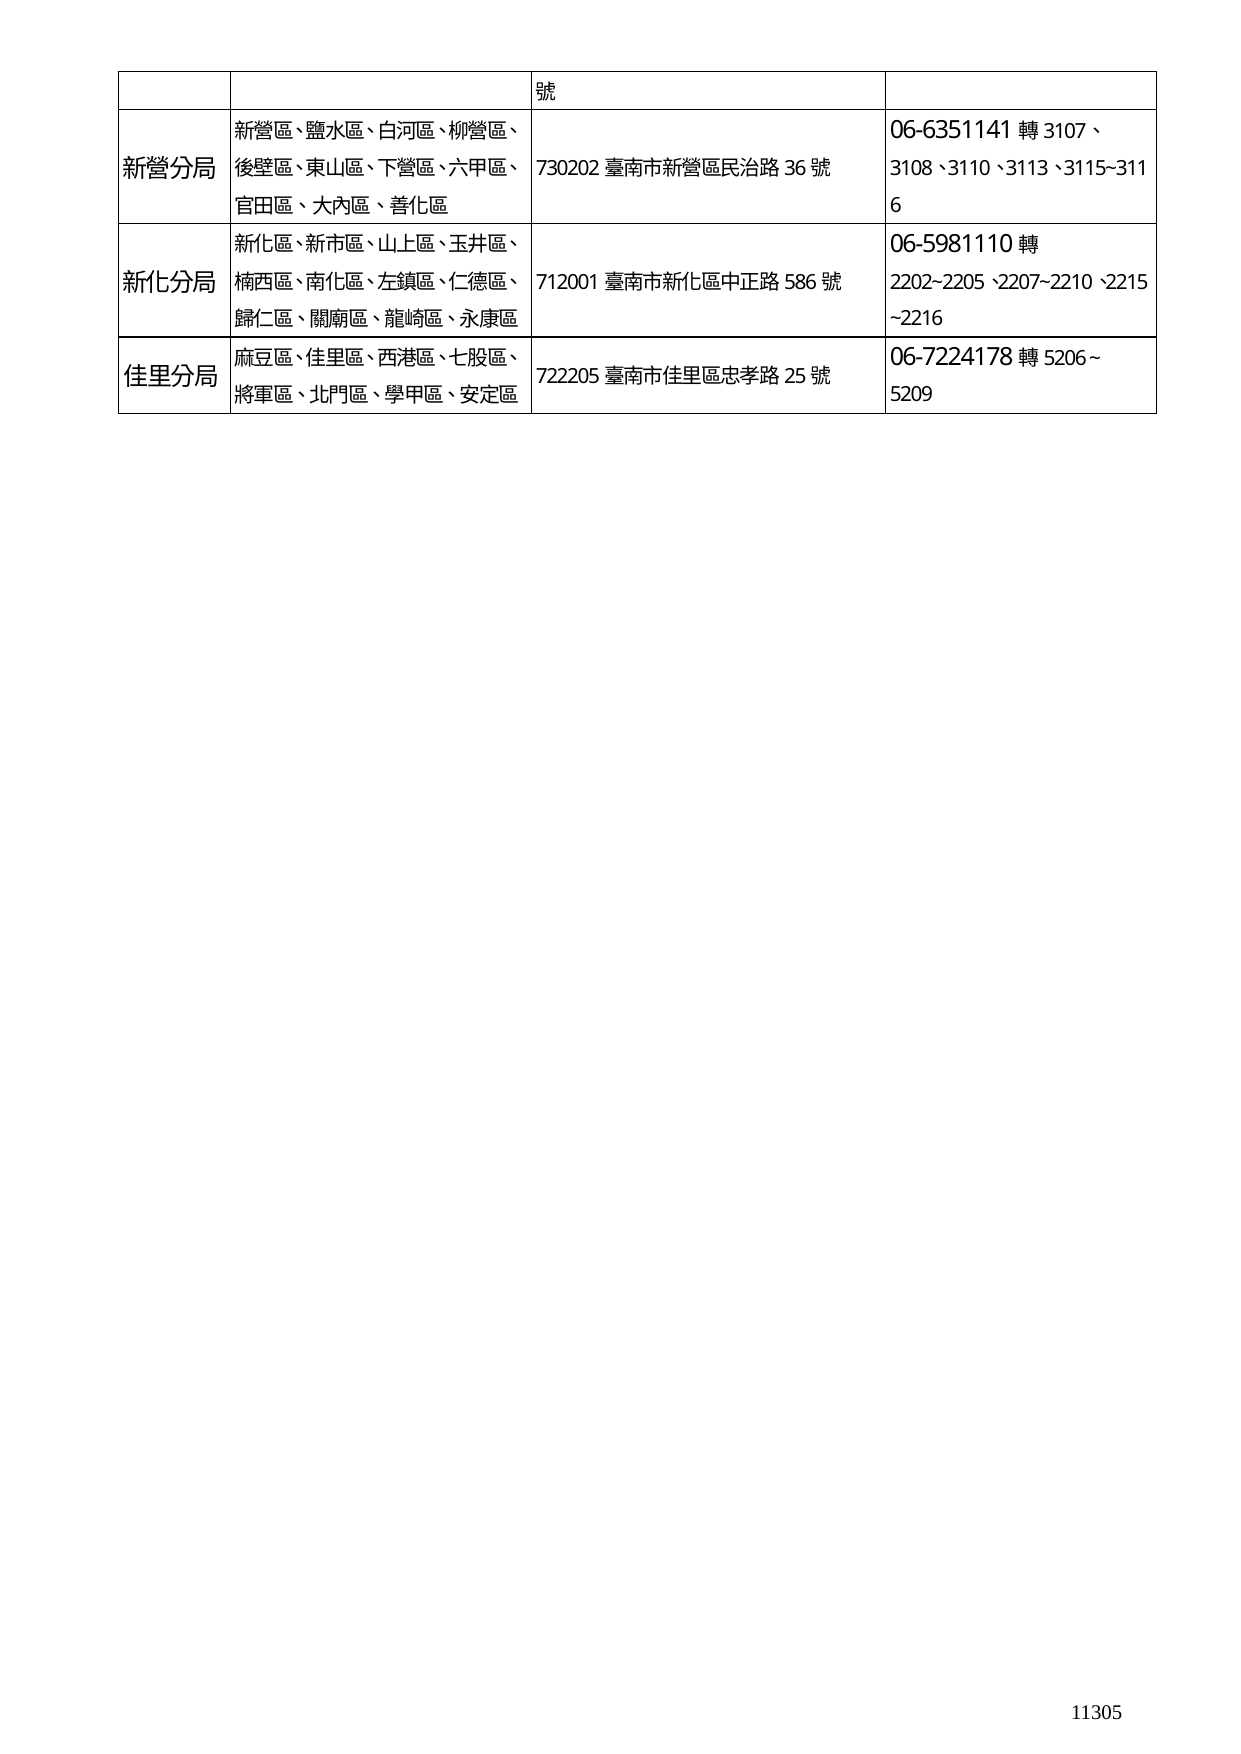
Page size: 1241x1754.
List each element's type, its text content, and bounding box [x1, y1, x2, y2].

table_cell 新營分局 [119, 110, 230, 223]
table_cell 新化區、新市區、山上區、玉井區、楠西區、南化區、左鎮區、仁德區、歸仁區、關廟區、龍崎區、永康區 [231, 224, 531, 336]
table_cell 麻豆區、佳里區、西港區、七股區、將軍區、北門區、學甲區、安定區 [231, 338, 531, 412]
table_cell 06-6351141轉3107、3108、3110、3113、3115~3116 [886, 110, 1156, 223]
table_cell 佳里分局 [119, 338, 230, 412]
table_cell 新營區、鹽水區、白河區、柳營區、後壁區、東山區、下營區、六甲區、官田區、大內區、善化區 [231, 110, 531, 223]
table_cell 新化分局 [119, 224, 230, 336]
table_cell 06-7224178 轉5206 ~ 5209 [886, 338, 1156, 412]
table_cell 722205臺南市佳里區忠孝路25號 [532, 338, 885, 412]
table_cell 06-5981110 轉2202~2205、2207~2210、2215~2216 [886, 224, 1156, 336]
table_cell 712001臺南市新化區中正路586號 [532, 224, 885, 336]
table_cell [231, 72, 531, 109]
table_cell 730202臺南市新營區民治路36號 [532, 110, 885, 223]
table_cell 號 [532, 72, 885, 109]
table_cell [119, 72, 230, 109]
table_cell [886, 72, 1156, 109]
